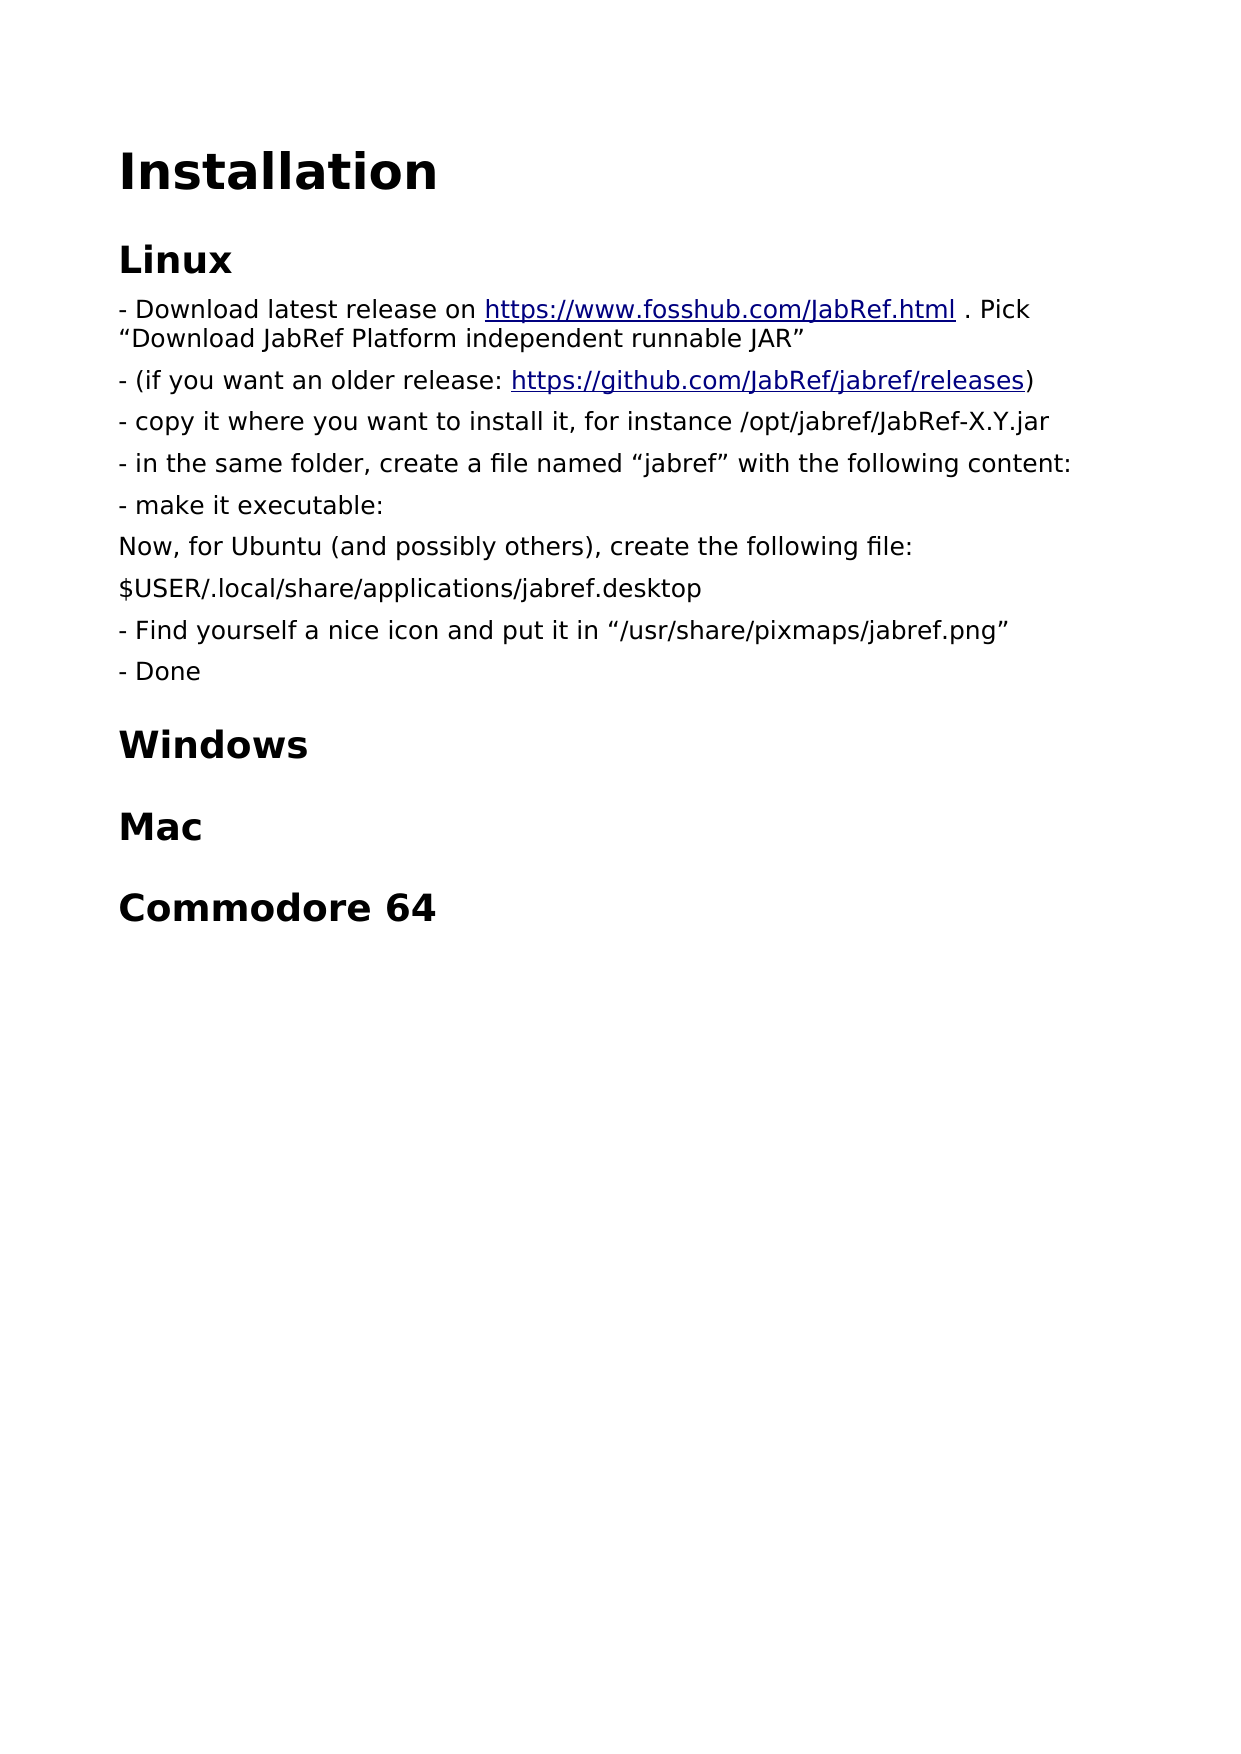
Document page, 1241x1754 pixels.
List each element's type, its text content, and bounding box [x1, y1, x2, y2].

text Now, for Ubuntu (and possibly others), create the following file: [118, 532, 1122, 562]
subtitle Mac [118, 805, 1122, 849]
text $USER/.local/share/applications/jabref.desktop [118, 574, 1122, 603]
text - copy it where you want to install it, for instance /opt/jabref/JabRef-X.Y.jar [118, 407, 1122, 437]
subtitle Windows [118, 724, 1122, 768]
text - make it executable: [118, 491, 1122, 520]
text - Download latest release on https://www.fosshub.com/JabRef.html . Pick “Download JabRef Platform independent runnable JAR” [118, 295, 1122, 353]
text - in the same folder, create a file named “jabref” with the following content: [118, 449, 1122, 478]
subtitle Commodore 64 [118, 886, 1122, 930]
text - Done [118, 657, 1122, 687]
text - Find yourself a nice icon and put it in “/usr/share/pixmaps/jabref.png” [118, 616, 1122, 645]
text - (if you want an older release: https://github.com/JabRef/jabref/releases) [118, 366, 1122, 395]
subtitle Linux [118, 239, 1122, 282]
subtitle Installation [118, 143, 1122, 201]
